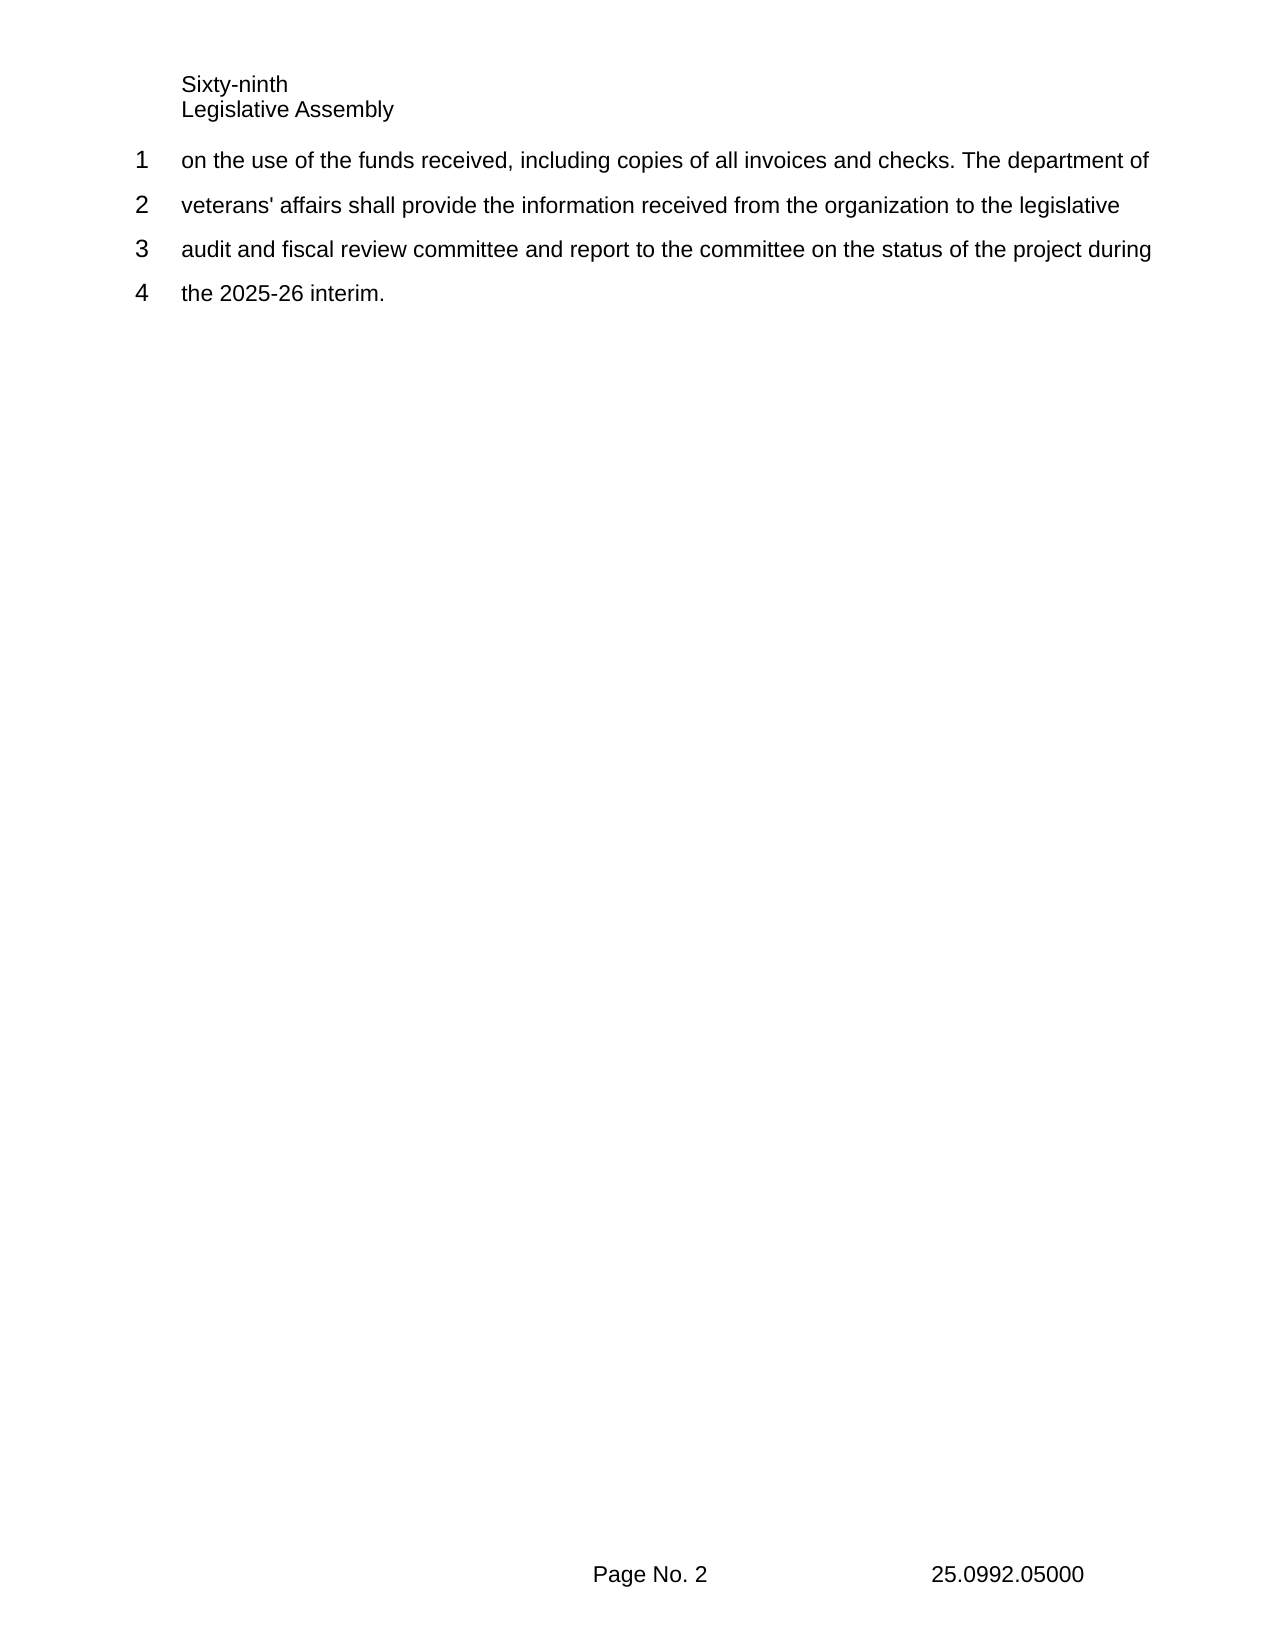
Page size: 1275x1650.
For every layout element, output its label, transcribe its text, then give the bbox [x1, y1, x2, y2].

text on the use of the funds received, including copies of all invoices and checks. The department of veterans' affairs shall provide the information received from the organization to the legislative audit and fiscal review committee and report to the committee on the status of the project during the 2025‑26 interim. [181, 133, 1154, 310]
